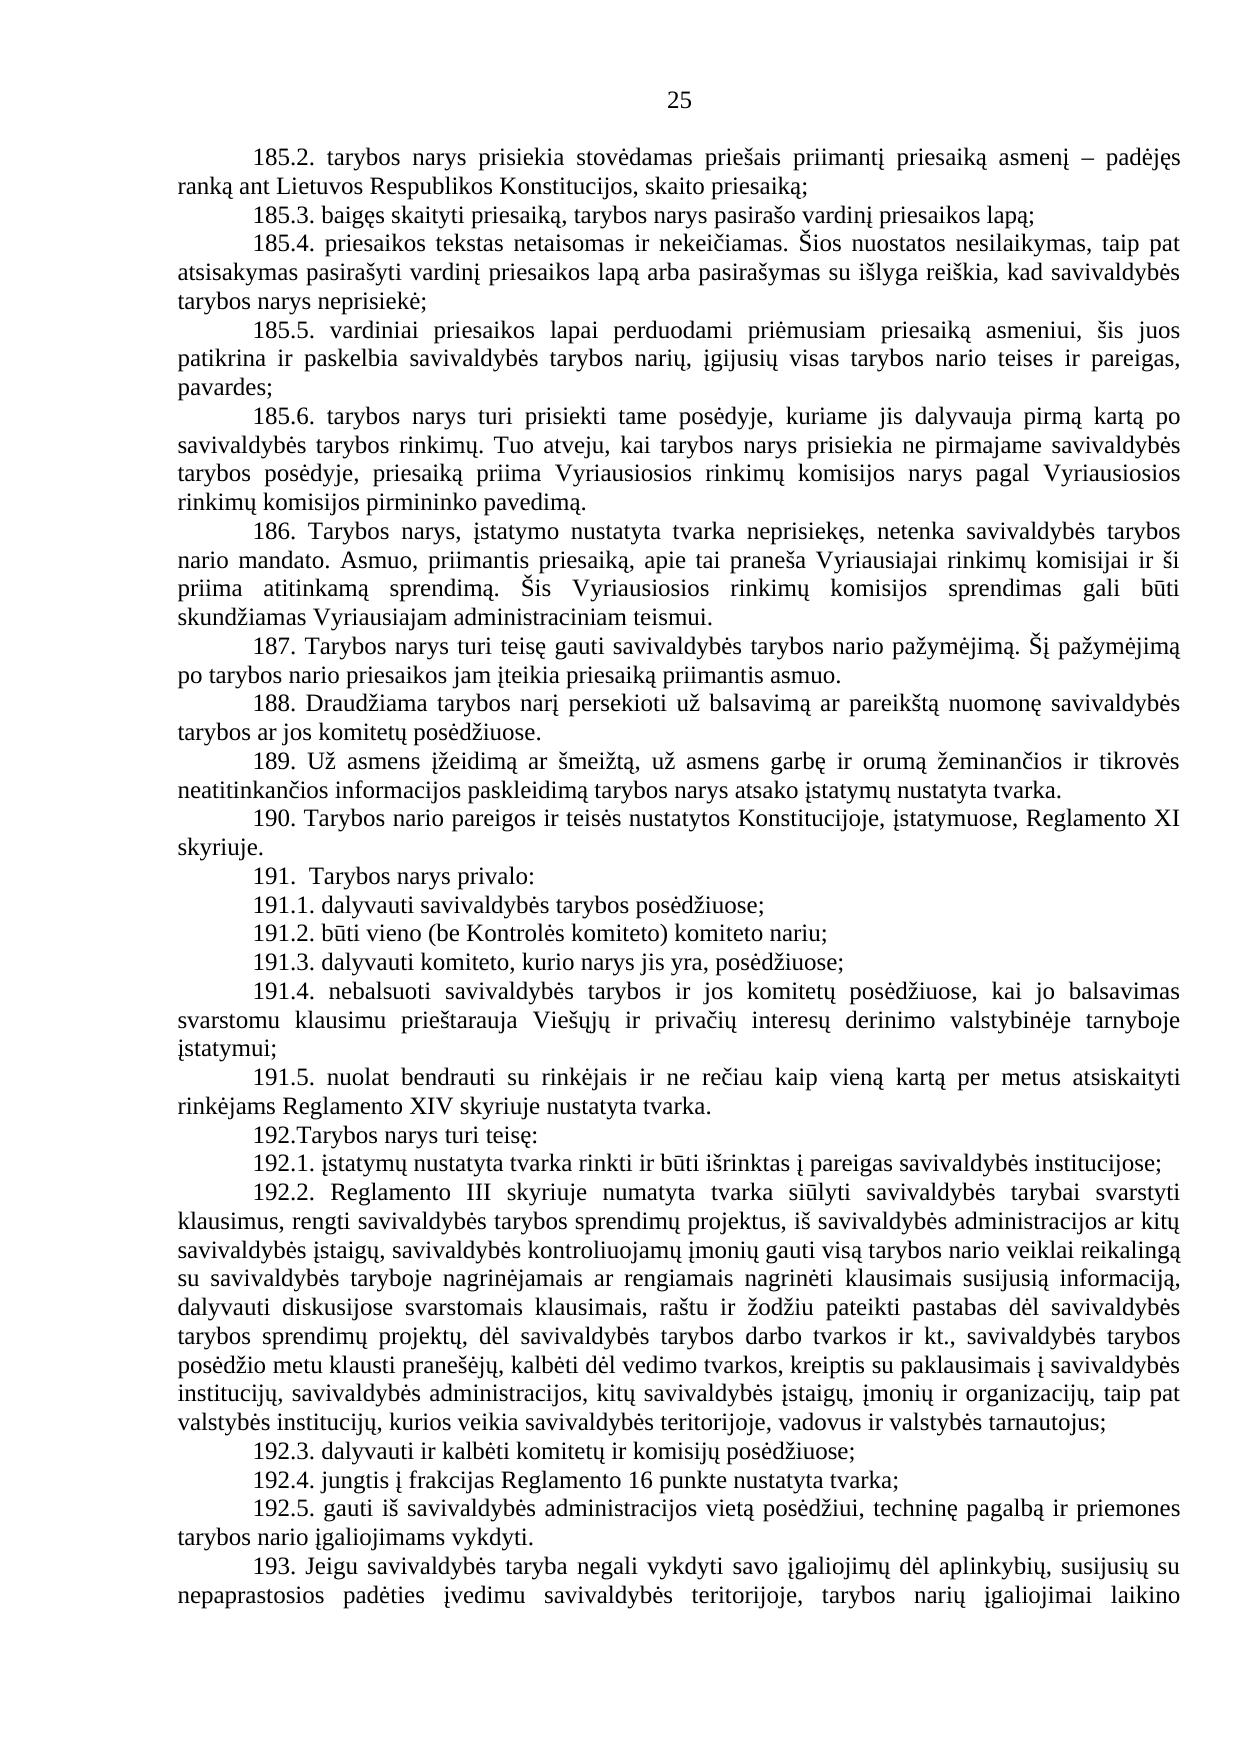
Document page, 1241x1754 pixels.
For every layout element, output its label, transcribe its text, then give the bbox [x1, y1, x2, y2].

text 191. Tarybos narys privalo: [177, 861, 1181, 890]
text 185.6. tarybos narys turi prisiekti tame posėdyje, kuriame jis dalyvauja pirmą kartą po savivaldybės tarybos rinkimų. Tuo atveju, kai tarybos narys prisiekia ne pirmajame savivaldybės tarybos posėdyje, priesaiką priima Vyriausiosios rinkimų komisijos narys pagal Vyriausiosios rinkimų komisijos pirmininko pavedimą. [177, 401, 1181, 516]
text 187. Tarybos narys turi teisę gauti savivaldybės tarybos nario pažymėjimą. Šį pažymėjimą po tarybos nario priesaikos jam įteikia priesaiką priimantis asmuo. [177, 631, 1181, 688]
text 191.2. būti vieno (be Kontrolės komiteto) komiteto nariu; [177, 918, 1181, 947]
text 192.5. gauti iš savivaldybės administracijos vietą posėdžiui, techninę pagalbą ir priemones tarybos nario įgaliojimams vykdyti. [177, 1493, 1181, 1551]
text 185.3. baigęs skaityti priesaiką, tarybos narys pasirašo vardinį priesaikos lapą; [177, 200, 1181, 228]
text 185.4. priesaikos tekstas netaisomas ir nekeičiamas. Šios nuostatos nesilaikymas, taip pat atsisakymas pasirašyti vardinį priesaikos lapą arba pasirašymas su išlyga reiškia, kad savivaldybės tarybos narys neprisiekė; [177, 228, 1181, 315]
text 186. Tarybos narys, įstatymo nustatyta tvarka neprisiekęs, netenka savivaldybės tarybos nario mandato. Asmuo, priimantis priesaiką, apie tai praneša Vyriausiajai rinkimų komisijai ir ši priima atitinkamą sprendimą. Šis Vyriausiosios rinkimų komisijos sprendimas gali būti skundžiamas Vyriausiajam administraciniam teismui. [177, 516, 1181, 631]
text 192.3. dalyvauti ir kalbėti komitetų ir komisijų posėdžiuose; [177, 1436, 1181, 1465]
text 185.2. tarybos narys prisiekia stovėdamas priešais priimantį priesaiką asmenį – padėjęs ranką ant Lietuvos Respublikos Konstitucijos, skaito priesaiką; [177, 142, 1181, 200]
text 191.3. dalyvauti komiteto, kurio narys jis yra, posėdžiuose; [177, 947, 1181, 976]
text 192.4. jungtis į frakcijas Reglamento 16 punkte nustatyta tvarka; [177, 1465, 1181, 1493]
text 192.Tarybos narys turi teisę: [177, 1120, 1181, 1148]
text 189. Už asmens įžeidimą ar šmeižtą, už asmens garbę ir orumą žeminančios ir tikrovės neatitinkančios informacijos paskleidimą tarybos narys atsako įstatymų nustatyta tvarka. [177, 746, 1181, 803]
text 188. Draudžiama tarybos narį persekioti už balsavimą ar pareikštą nuomonę savivaldybės tarybos ar jos komitetų posėdžiuose. [177, 688, 1181, 746]
text 191.4. nebalsuoti savivaldybės tarybos ir jos komitetų posėdžiuose, kai jo balsavimas svarstomu klausimu prieštarauja Viešųjų ir privačių interesų derinimo valstybinėje tarnyboje įstatymui; [177, 976, 1181, 1062]
text 185.5. vardiniai priesaikos lapai perduodami priėmusiam priesaiką asmeniui, šis juos patikrina ir paskelbia savivaldybės tarybos narių, įgijusių visas tarybos nario teises ir pareigas, pavardes; [177, 315, 1181, 401]
text 191.5. nuolat bendrauti su rinkėjais ir ne rečiau kaip vieną kartą per metus atsiskaityti rinkėjams Reglamento XIV skyriuje nustatyta tvarka. [177, 1062, 1181, 1120]
text 191.1. dalyvauti savivaldybės tarybos posėdžiuose; [177, 890, 1181, 918]
text 192.1. įstatymų nustatyta tvarka rinkti ir būti išrinktas į pareigas savivaldybės institucijose; [177, 1148, 1181, 1177]
text 193. Jeigu savivaldybės taryba negali vykdyti savo įgaliojimų dėl aplinkybių, susijusių su nepaprastosios padėties įvedimu savivaldybės teritorijoje, tarybos narių įgaliojimai laikino [177, 1551, 1181, 1608]
text 192.2. Reglamento III skyriuje numatyta tvarka siūlyti savivaldybės tarybai svarstyti klausimus, rengti savivaldybės tarybos sprendimų projektus, iš savivaldybės administracijos ar kitų savivaldybės įstaigų, savivaldybės kontroliuojamų įmonių gauti visą tarybos nario veiklai reikalingą su savivaldybės taryboje nagrinėjamais ar rengiamais nagrinėti klausimais susijusią informaciją, dalyvauti diskusijose svarstomais klausimais, raštu ir žodžiu pateikti pastabas dėl savivaldybės tarybos sprendimų projektų, dėl savivaldybės tarybos darbo tvarkos ir kt., savivaldybės tarybos posėdžio metu klausti pranešėjų, kalbėti dėl vedimo tvarkos, kreiptis su paklausimais į savivaldybės institucijų, savivaldybės administracijos, kitų savivaldybės įstaigų, įmonių ir organizacijų, taip pat valstybės institucijų, kurios veikia savivaldybės teritorijoje, vadovus ir valstybės tarnautojus; [177, 1177, 1181, 1436]
text 190. Tarybos nario pareigos ir teisės nustatytos Konstitucijoje, įstatymuose, Reglamento XI skyriuje. [177, 803, 1181, 861]
